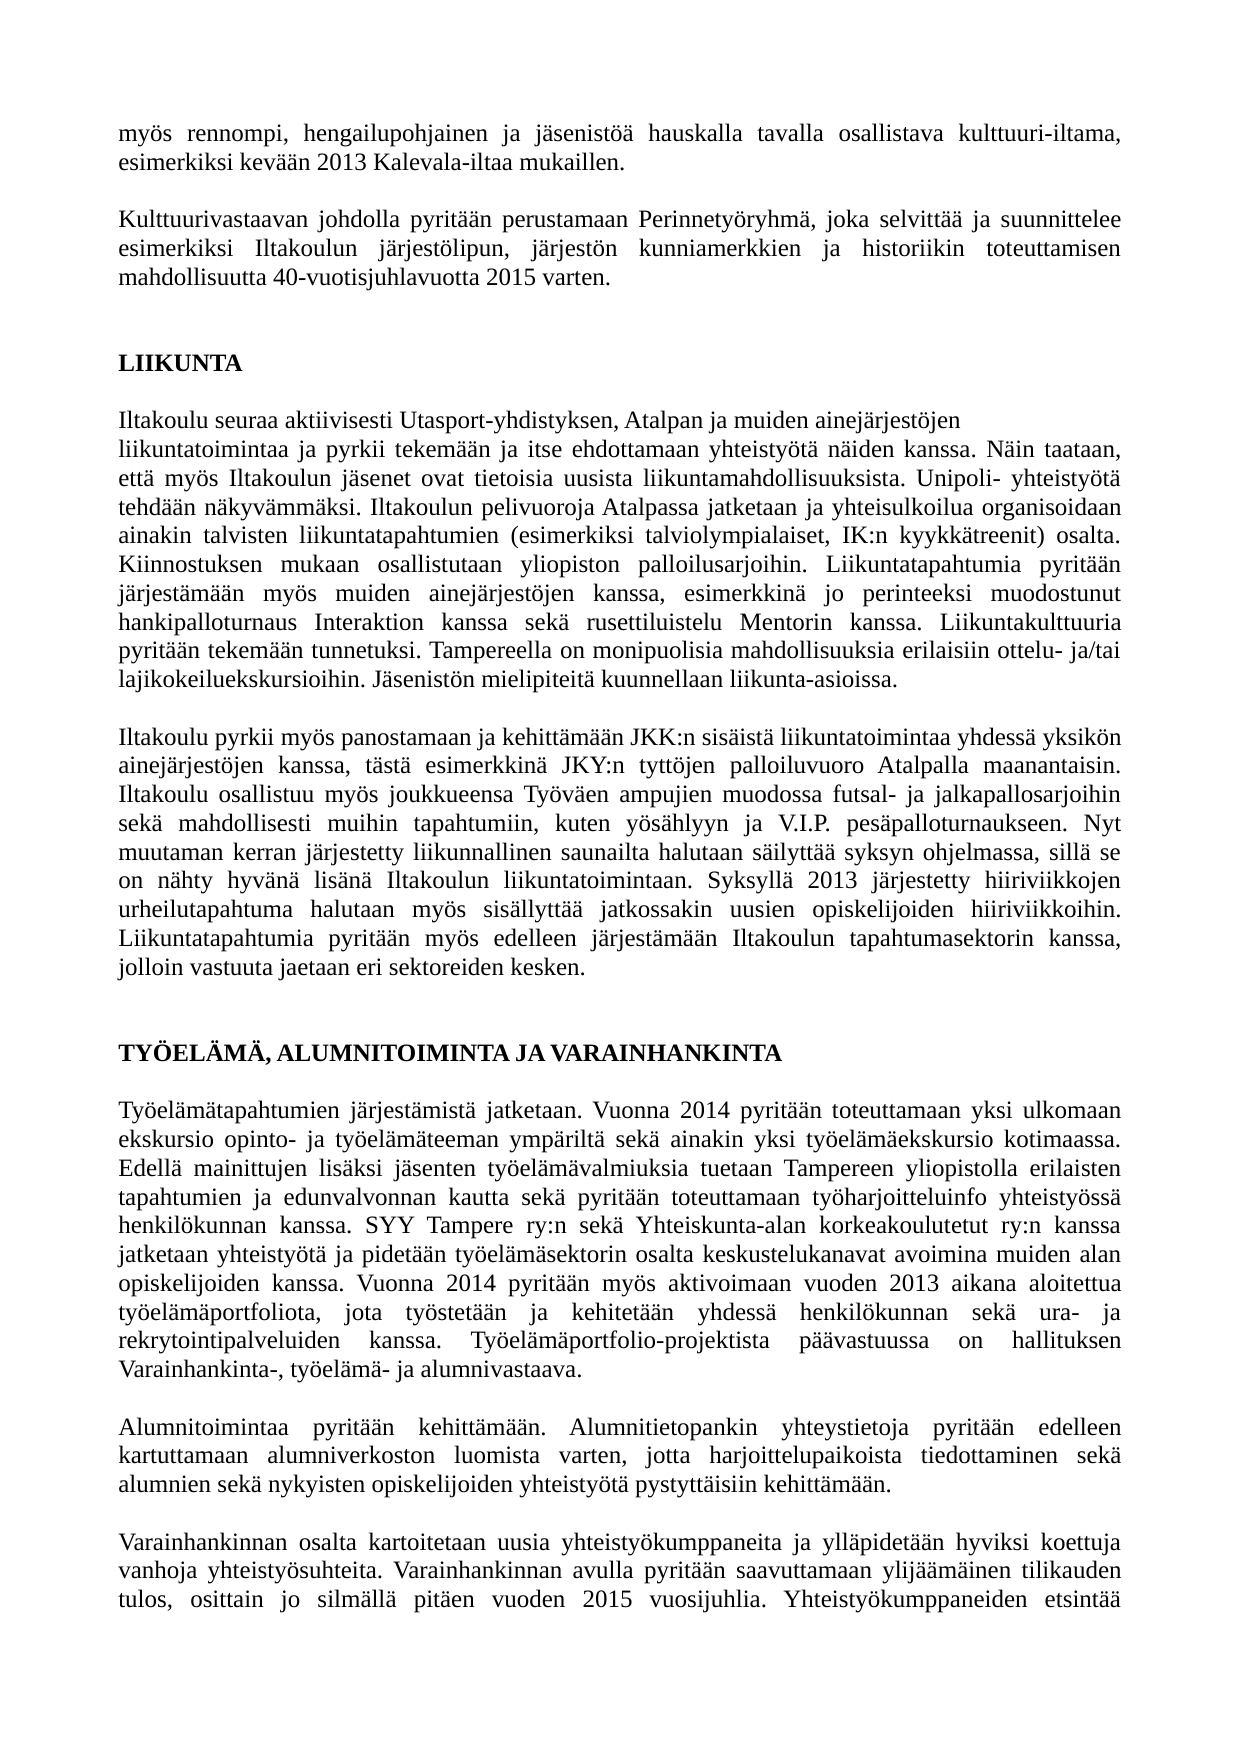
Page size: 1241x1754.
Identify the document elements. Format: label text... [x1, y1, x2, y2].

text liikuntatoimintaa ja pyrkii tekemään ja itse ehdottamaan yhteistyötä näiden kanssa. Näin taataan, että myös Iltakoulun jäsenet ovat tietoisia uusista liikuntamahdollisuuksista. Unipoli- yhteistyötä tehdään näkyvämmäksi. Iltakoulun pelivuoroja Atalpassa jatketaan ja yhteisulkoilua organisoidaan ainakin talvisten liikuntatapahtumien (esimerkiksi talviolympialaiset, IK:n kyykkätreenit) osalta. Kiinnostuksen mukaan osallistutaan yliopiston palloilusarjoihin. Liikuntatapahtumia pyritään järjestämään myös muiden ainejärjestöjen kanssa, esimerkkinä jo perinteeksi muodostunut hankipalloturnaus Interaktion kanssa sekä rusettiluistelu Mentorin kanssa. Liikuntakulttuuria pyritään tekemään tunnetuksi. Tampereella on monipuolisia mahdollisuuksia erilaisiin ottelu- ja/tai lajikokeiluekskursioihin. Jäsenistön mielipiteitä kuunnellaan liikunta-asioissa. [118, 434, 1122, 693]
text Alumnitoimintaa pyritään kehittämään. Alumnitietopankin yhteystietoja pyritään edelleen kartuttamaan alumniverkoston luomista varten, jotta harjoittelupaikoista tiedottaminen sekä alumnien sekä nykyisten opiskelijoiden yhteistyötä pystyttäisiin kehittämään. [118, 1412, 1122, 1498]
text TYÖELÄMÄ, ALUMNITOIMINTA JA VARAINHANKINTA [118, 1038, 1122, 1067]
text Iltakoulu pyrkii myös panostamaan ja kehittämään JKK:n sisäistä liikuntatoimintaa yhdessä yksikön ainejärjestöjen kanssa, tästä esimerkkinä JKY:n tyttöjen palloiluvuoro Atalpalla maanantaisin. Iltakoulu osallistuu myös joukkueensa Työväen ampujien muodossa futsal- ja jalkapallosarjoihin sekä mahdollisesti muihin tapahtumiin, kuten yösählyyn ja V.I.P. pesäpalloturnaukseen. Nyt muutaman kerran järjestetty liikunnallinen saunailta halutaan säilyttää syksyn ohjelmassa, sillä se on nähty hyvänä lisänä Iltakoulun liikuntatoimintaan. Syksyllä 2013 järjestetty hiiriviikkojen urheilutapahtuma halutaan myös sisällyttää jatkossakin uusien opiskelijoiden hiiriviikkoihin. Liikuntatapahtumia pyritään myös edelleen järjestämään Iltakoulun tapahtumasektorin kanssa, jolloin vastuuta jaetaan eri sektoreiden kesken. [118, 722, 1122, 981]
text LIIKUNTA [118, 348, 1122, 377]
text Iltakoulu seuraa aktiivisesti Utasport-yhdistyksen, Atalpan ja muiden ainejärjestöjen [118, 406, 1122, 434]
text myös rennompi, hengailupohjainen ja jäsenistöä hauskalla tavalla osallistava kulttuuri-iltama, esimerkiksi kevään 2013 Kalevala-iltaa mukaillen. [118, 118, 1122, 176]
text Työelämätapahtumien järjestämistä jatketaan. Vuonna 2014 pyritään toteuttamaan yksi ulkomaan ekskursio opinto- ja työelämäteeman ympäriltä sekä ainakin yksi työelämäekskursio kotimaassa. Edellä mainittujen lisäksi jäsenten työelämävalmiuksia tuetaan Tampereen yliopistolla erilaisten tapahtumien ja edunvalvonnan kautta sekä pyritään toteuttamaan työharjoitteluinfo yhteistyössä henkilökunnan kanssa. SYY Tampere ry:n sekä Yhteiskunta-alan korkeakoulutetut ry:n kanssa jatketaan yhteistyötä ja pidetään työelämäsektorin osalta keskustelukanavat avoimina muiden alan opiskelijoiden kanssa. Vuonna 2014 pyritään myös aktivoimaan vuoden 2013 aikana aloitettua työelämäportfoliota, jota työstetään ja kehitetään yhdessä henkilökunnan sekä ura- ja rekrytointipalveluiden kanssa. Työelämäportfolio-projektista päävastuussa on hallituksen Varainhankinta-, työelämä- ja alumnivastaava. [118, 1096, 1122, 1383]
text Kulttuurivastaavan johdolla pyritään perustamaan Perinnetyöryhmä, joka selvittää ja suunnittelee esimerkiksi Iltakoulun järjestölipun, järjestön kunniamerkkien ja historiikin toteuttamisen mahdollisuutta 40-vuotisjuhlavuotta 2015 varten. [118, 204, 1122, 291]
text Varainhankinnan osalta kartoitetaan uusia yhteistyökumppaneita ja ylläpidetään hyviksi koettuja vanhoja yhteistyösuhteita. Varainhankinnan avulla pyritään saavuttamaan ylijäämäinen tilikauden tulos, osittain jo silmällä pitäen vuoden 2015 vuosijuhlia. Yhteistyökumppaneiden etsintää [118, 1527, 1122, 1613]
